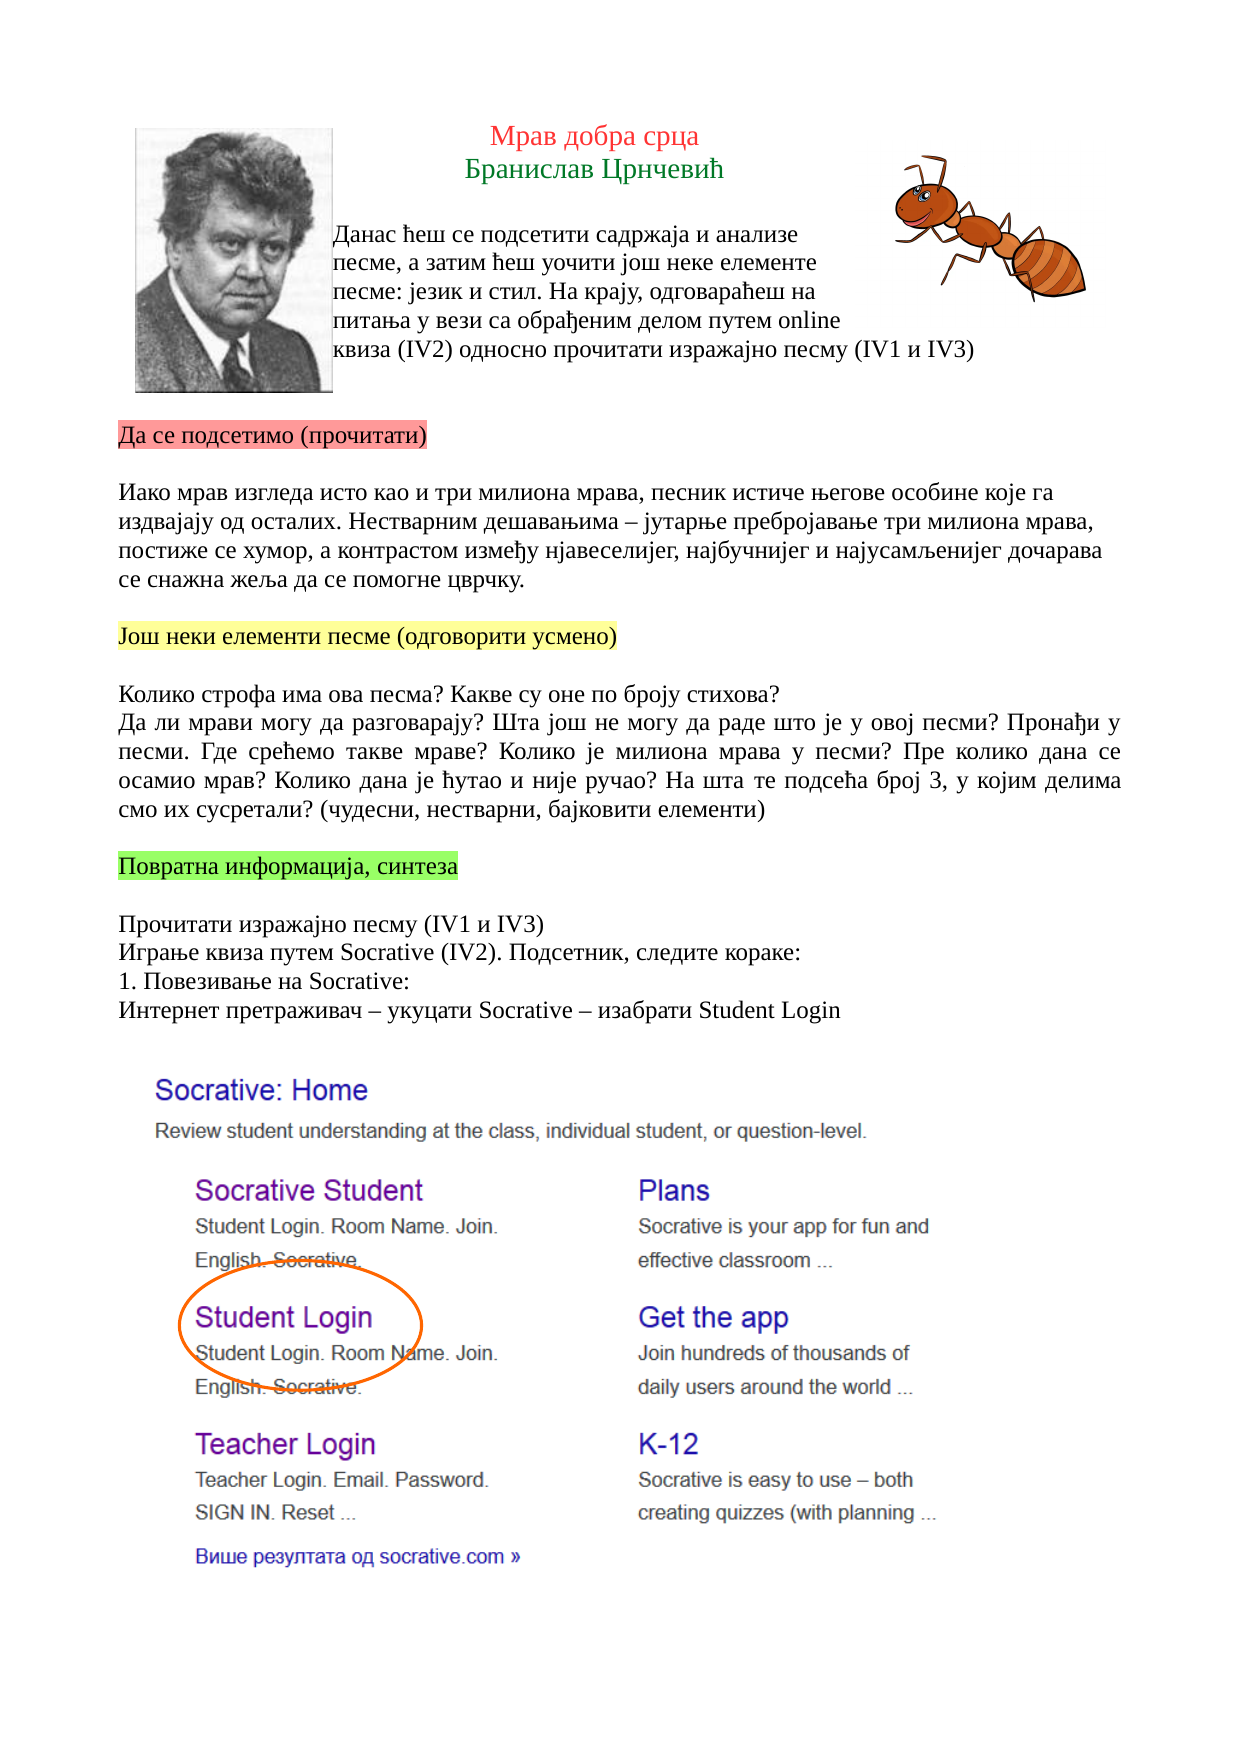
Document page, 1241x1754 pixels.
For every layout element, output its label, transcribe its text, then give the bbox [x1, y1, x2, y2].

text Интернет претраживач – укуцати Socrative – изабрати Student Login [118, 995, 1122, 1024]
picture [855, 140, 1106, 328]
text Бранислав Црнчевић [333, 152, 855, 185]
text Повратна информација, синтеза [118, 851, 1122, 880]
text Мрав добра срца [118, 118, 1122, 152]
text Прочитати изражајно песму (IV1 и IV3) [118, 909, 1122, 937]
text [118, 152, 135, 185]
text 1. Повезивање нa Socrative: [118, 966, 1122, 995]
picture [149, 1064, 969, 1605]
text Да ли мрави могу да разговарају? Шта још не могу да раде што је у овој песми? Пронађи у песми. Где срећемо такве мраве? Колико је милиона мрава у песми? Пре колико дана се осамио мрав? Колико дана је ћутао и није ручао? На шта те подсећа број 3, у којим делима смо их сусретали? (чудесни, нестварни, бајковити елементи) [118, 707, 1122, 822]
text Иако мрав изгледа исто као и три милиона мрава, песник истиче његове особине које га издвајају од осталих. Нестварним дешавањима – јутарње пребројавање три милиона мрава, постиже се хумор, а контрастом између нјавеселијег, најбучнијег и најусамљенијег дочарава се снажна жеља да се помогне цврчку. [118, 477, 1122, 592]
text Играње квиза путем Socrative (IV2). Подсетник, следите кораке: [118, 937, 1122, 966]
picture [135, 128, 333, 393]
text Данас ћеш се подсетити садржаја и анализе песме, а затим ћеш уочити још неке елементе песме: језик и стил. На крају, одговараћеш на питања у вези са обрађеним делом путем online квиза (IV2) односно прочитати изражајно песму (IV1 и IV3) [333, 219, 1122, 362]
text Колико строфа има ова песма? Какве су оне по броју стихова? [118, 679, 1122, 707]
text Још неки елементи песме (одговорити усмено) [118, 621, 1122, 650]
text Да се подсетимо (прочитати) [118, 420, 1122, 449]
text [1106, 152, 1122, 185]
